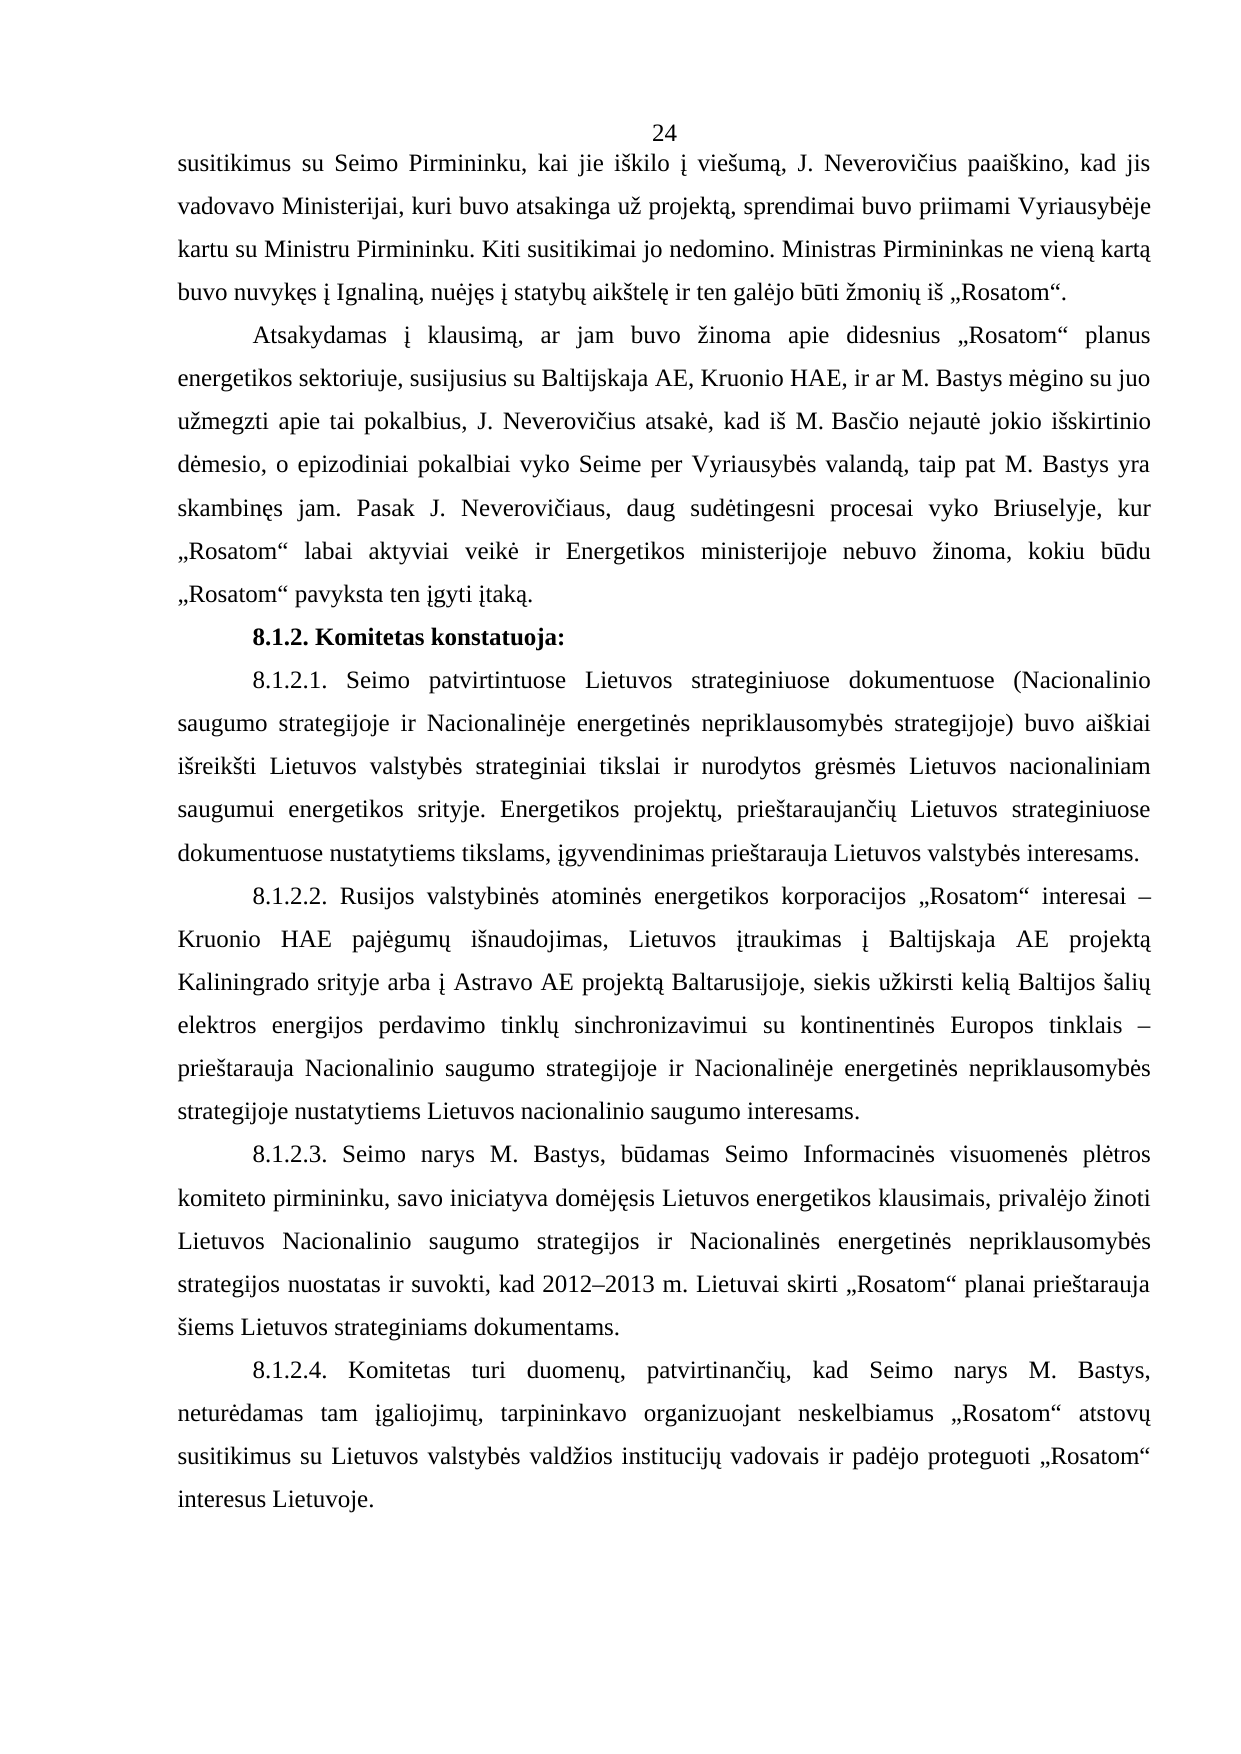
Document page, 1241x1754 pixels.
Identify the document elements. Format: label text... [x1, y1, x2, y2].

text 8.1.2.3. Seimo narys M. Bastys, būdamas Seimo Informacinės visuomenės plėtros komiteto pirmininku, savo iniciatyva domėjęsis Lietuvos energetikos klausimais, privalėjo žinoti Lietuvos Nacionalinio saugumo strategijos ir Nacionalinės energetinės nepriklausomybės strategijos nuostatas ir suvokti, kad 2012–2013 m. Lietuvai skirti „Rosatom“ planai prieštarauja šiems Lietuvos strateginiams dokumentams. [177, 1139, 1152, 1341]
text Atsakydamas į klausimą, ar jam buvo žinoma apie didesnius „Rosatom“ planus energetikos sektoriuje, susijusius su Baltijskaja AE, Kruonio HAE, ir ar M. Bastys mėgino su juo užmegzti apie tai pokalbius, J. Neverovičius atsakė, kad iš M. Basčio nejautė jokio išskirtinio dėmesio, o epizodiniai pokalbiai vyko Seime per Vyriausybės valandą, taip pat M. Bastys yra skambinęs jam. Pasak J. Neverovičiaus, daug sudėtingesni procesai vyko Briuselyje, kur „Rosatom“ labai aktyviai veikė ir Energetikos ministerijoje nebuvo žinoma, kokiu būdu „Rosatom“ pavyksta ten įgyti įtaką. [177, 320, 1152, 608]
text 8.1.2.2. Rusijos valstybinės atominės energetikos korporacijos „Rosatom“ interesai – Kruonio HAE pajėgumų išnaudojimas, Lietuvos įtraukimas į Baltijskaja AE projektą Kaliningrado srityje arba į Astravo AE projektą Baltarusijoje, siekis užkirsti kelią Baltijos šalių elektros energijos perdavimo tinklų sinchronizavimui su kontinentinės Europos tinklais – prieštarauja Nacionalinio saugumo strategijoje ir Nacionalinėje energetinės nepriklausomybės strategijoje nustatytiems Lietuvos nacionalinio saugumo interesams. [177, 881, 1152, 1125]
text 8.1.2.4. Komitetas turi duomenų, patvirtinančių, kad Seimo narys M. Bastys, neturėdamas tam įgaliojimų, tarpininkavo organizuojant neskelbiamus „Rosatom“ atstovų susitikimus su Lietuvos valstybės valdžios institucijų vadovais ir padėjo proteguoti „Rosatom“ interesus Lietuvoje. [177, 1355, 1152, 1513]
text susitikimus su Seimo Pirmininku, kai jie iškilo į viešumą, J. Neverovičius paaiškino, kad jis vadovavo Ministerijai, kuri buvo atsakinga už projektą, sprendimai buvo priimami Vyriausybėje kartu su Ministru Pirmininku. Kiti susitikimai jo nedomino. Ministras Pirmininkas ne vieną kartą buvo nuvykęs į Ignaliną, nuėjęs į statybų aikštelę ir ten galėjo būti žmonių iš „Rosatom“. [177, 148, 1152, 306]
text 8.1.2. Komitetas konstatuoja: [177, 622, 1152, 651]
text 8.1.2.1. Seimo patvirtintuose Lietuvos strateginiuose dokumentuose (Nacionalinio saugumo strategijoje ir Nacionalinėje energetinės nepriklausomybės strategijoje) buvo aiškiai išreikšti Lietuvos valstybės strateginiai tikslai ir nurodytos grėsmės Lietuvos nacionaliniam saugumui energetikos srityje. Energetikos projektų, prieštaraujančių Lietuvos strateginiuose dokumentuose nustatytiems tikslams, įgyvendinimas prieštarauja Lietuvos valstybės interesams. [177, 665, 1152, 866]
